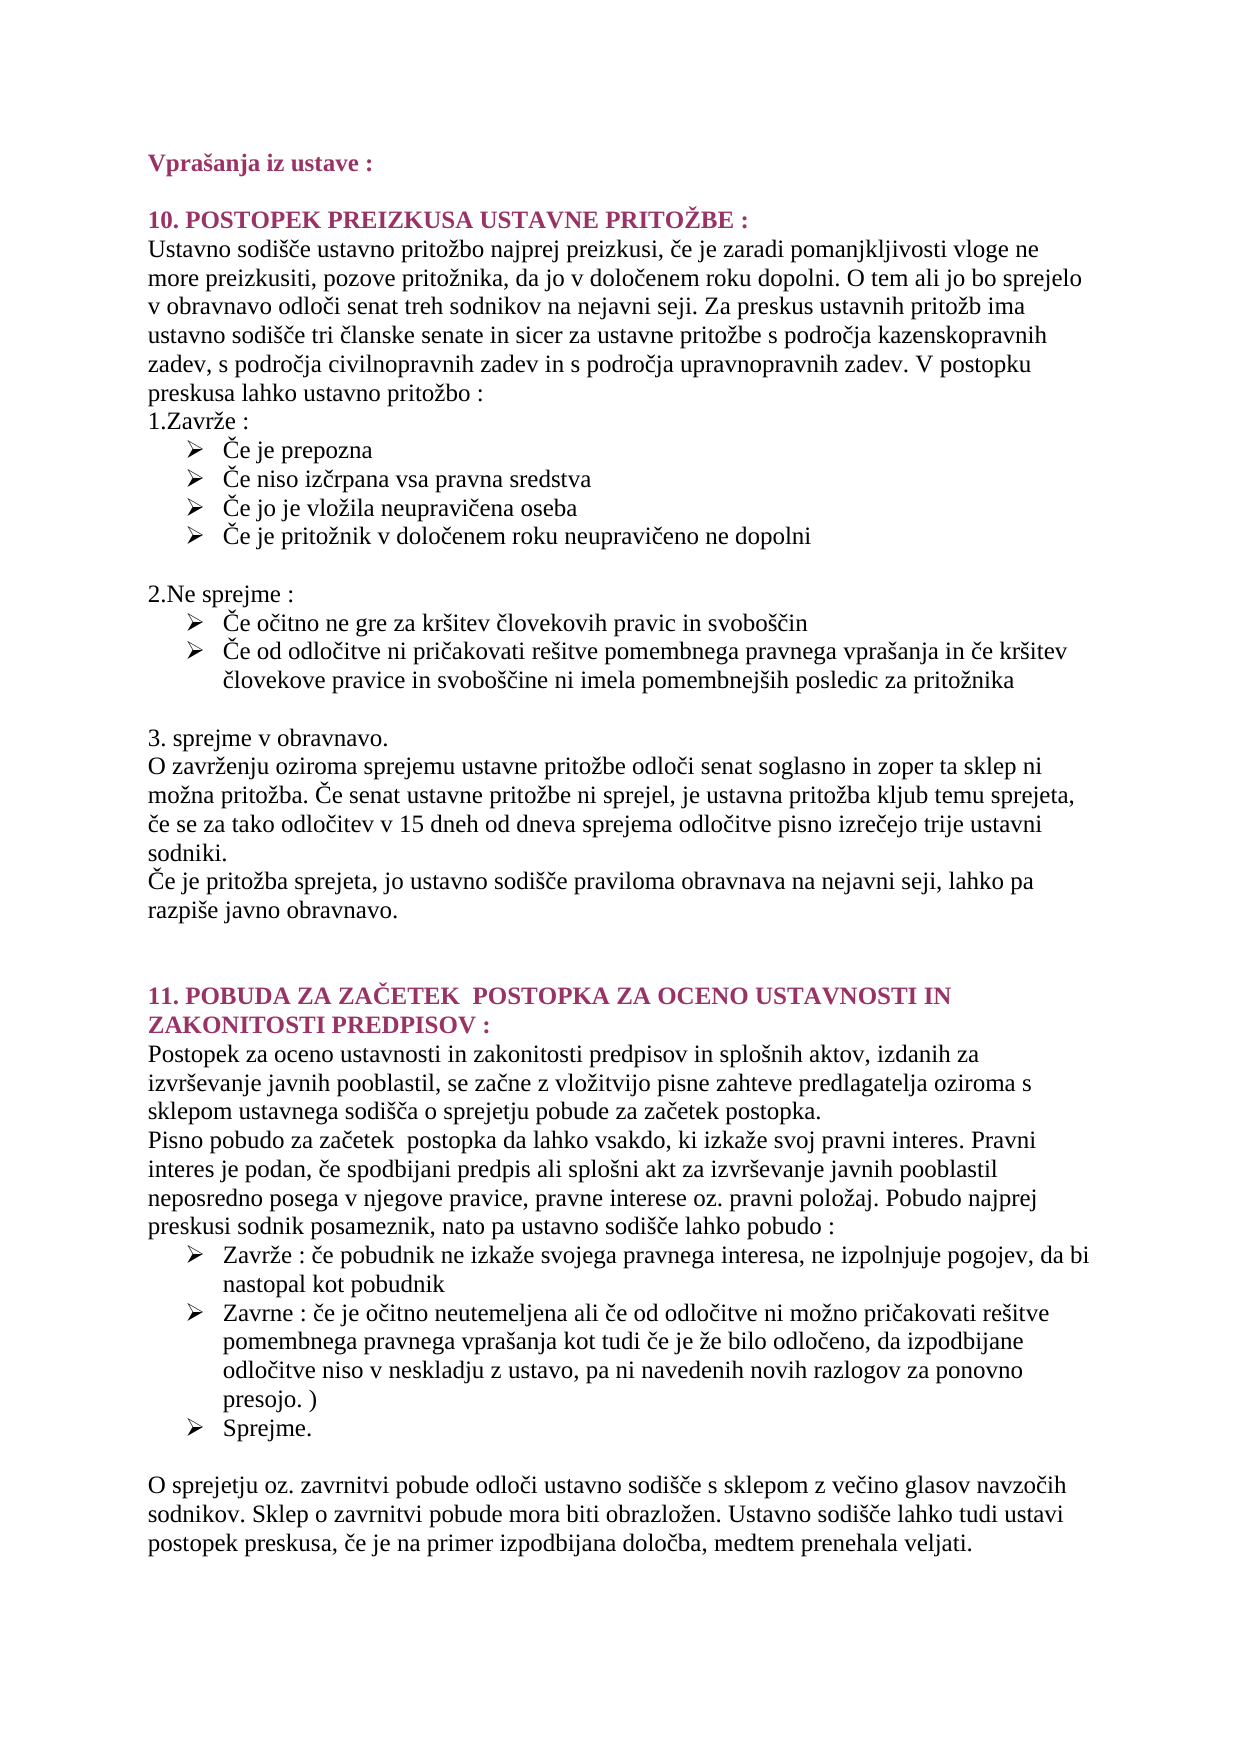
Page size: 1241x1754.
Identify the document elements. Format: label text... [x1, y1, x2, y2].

text Če je pritožba sprejeta, jo ustavno sodišče praviloma obravnava na nejavni seji, lahko pa razpiše javno obravnavo. [148, 866, 1093, 924]
list Zavrne : če je očitno neutemeljena ali če od odločitve ni možno pričakovati rešitve pomembnega pravnega vprašanja kot tudi če je že bilo odločeno, da izpodbijane odločitve niso v neskladju z ustavo, pa ni navedenih novih razlogov za ponovno presojo. ) [185, 1298, 1093, 1413]
list Če je prepozna [185, 435, 1093, 464]
list Če očitno ne gre za kršitev človekovih pravic in svoboščin [185, 608, 1093, 636]
text 11. POBUDA ZA ZAČETEK POSTOPKA ZA OCENO USTAVNOSTI IN ZAKONITOSTI PREDPISOV : [148, 981, 1093, 1039]
list Če je pritožnik v določenem roku neupravičeno ne dopolni [185, 521, 1093, 550]
text Pisno pobudo za začetek postopka da lahko vsakdo, ki izkaže svoj pravni interes. Pravni interes je podan, če spodbijani predpis ali splošni akt za izvrševanje javnih pooblastil neposredno posega v njegove pravice, pravne interese oz. pravni položaj. Pobudo najprej preskusi sodnik posameznik, nato pa ustavno sodišče lahko pobudo : [148, 1125, 1093, 1240]
list Če jo je vložila neupravičena oseba [185, 493, 1093, 521]
list Če od odločitve ni pričakovati rešitve pomembnega pravnega vprašanja in če kršitev človekove pravice in svoboščine ni imela pomembnejših posledic za pritožnika [185, 636, 1093, 694]
text Postopek za oceno ustavnosti in zakonitosti predpisov in splošnih aktov, izdanih za izvrševanje javnih pooblastil, se začne z vložitvijo pisne zahteve predlagatelja oziroma s sklepom ustavnega sodišča o sprejetju pobude za začetek postopka. [148, 1039, 1093, 1125]
text Vprašanja iz ustave : [148, 148, 1093, 176]
text O sprejetju oz. zavrnitvi pobude odloči ustavno sodišče s sklepom z večino glasov navzočih sodnikov. Sklep o zavrnitvi pobude mora biti obrazložen. Ustavno sodišče lahko tudi ustavi postopek preskusa, če je na primer izpodbijana določba, medtem prenehala veljati. [148, 1470, 1093, 1556]
text 2.Ne sprejme : [148, 579, 1093, 608]
text 10. POSTOPEK PREIZKUSA USTAVNE PRITOŽBE : [148, 205, 1093, 234]
text 1.Zavrže : [148, 406, 1093, 435]
list Zavrže : če pobudnik ne izkaže svojega pravnega interesa, ne izpolnjuje pogojev, da bi nastopal kot pobudnik [185, 1240, 1093, 1298]
text Ustavno sodišče ustavno pritožbo najprej preizkusi, če je zaradi pomanjkljivosti vloge ne more preizkusiti, pozove pritožnika, da jo v določenem roku dopolni. O tem ali jo bo sprejelo v obravnavo odloči senat treh sodnikov na nejavni seji. Za preskus ustavnih pritožb ima ustavno sodišče tri članske senate in sicer za ustavne pritožbe s področja kazenskopravnih zadev, s področja civilnopravnih zadev in s področja upravnopravnih zadev. V postopku preskusa lahko ustavno pritožbo : [148, 234, 1093, 406]
list Če niso izčrpana vsa pravna sredstva [185, 464, 1093, 493]
text 3. sprejme v obravnavo. [148, 723, 1093, 751]
text O zavrženju oziroma sprejemu ustavne pritožbe odloči senat soglasno in zoper ta sklep ni možna pritožba. Če senat ustavne pritožbe ni sprejel, je ustavna pritožba kljub temu sprejeta, če se za tako odločitev v 15 dneh od dneva sprejema odločitve pisno izrečejo trije ustavni sodniki. [148, 751, 1093, 866]
list Sprejme. [185, 1413, 1093, 1441]
